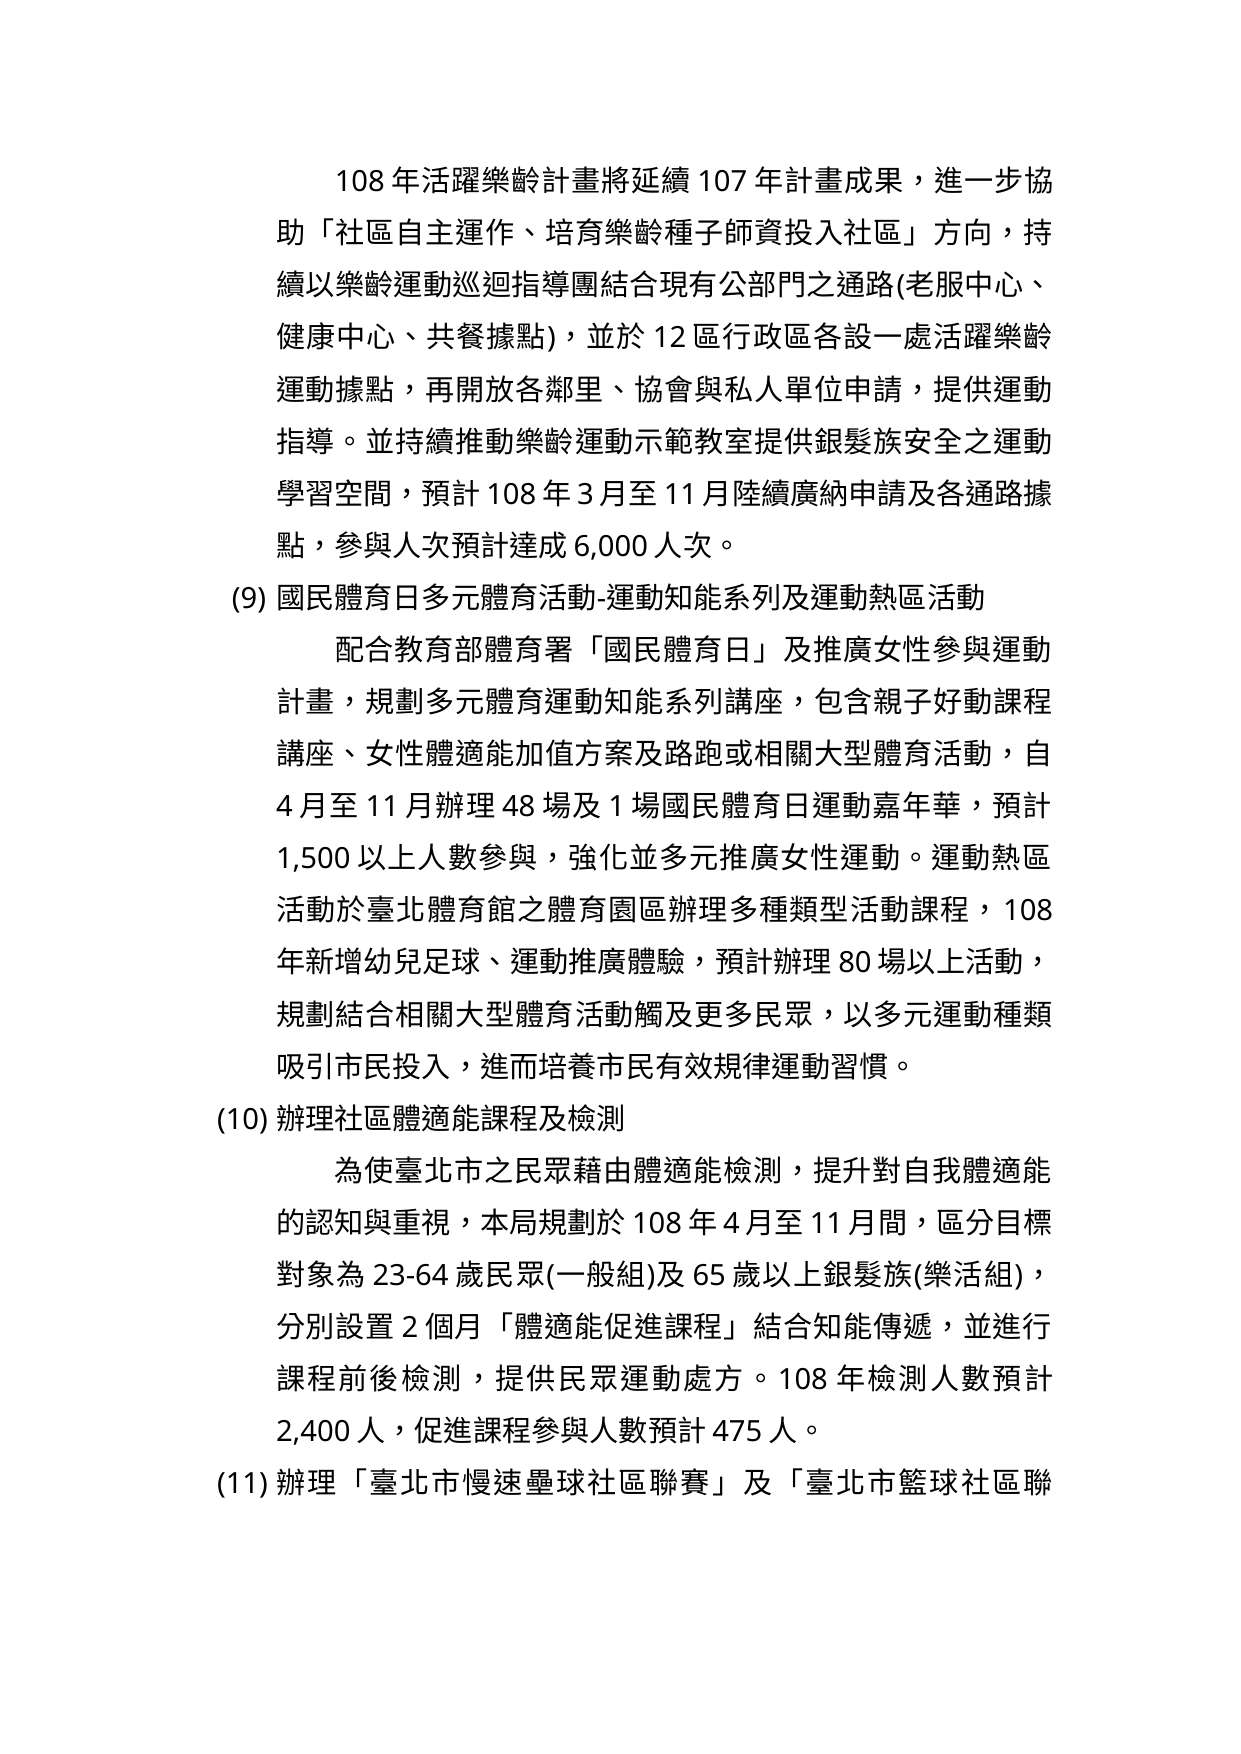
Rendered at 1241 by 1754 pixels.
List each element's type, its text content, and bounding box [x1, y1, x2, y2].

text 為使臺北市之民眾藉由體適能檢測，提升對自我體適能的認知與重視，本局規劃於108年4月至11月間，區分目標對象為23-64歲民眾(一般組)及65歲以上銀髮族(樂活組)，分別設置2個月「體適能促進課程」結合知能傳遞，並進行課程前後檢測，提供民眾運動處方。108年檢測人數預計2,400人，促進課程參與人數預計475人。 [276, 1139, 1053, 1452]
text 108年活躍樂齡計畫將延續107年計畫成果，進一步協助「社區自主運作、培育樂齡種子師資投入社區」方向，持續以樂齡運動巡迴指導團結合現有公部門之通路(老服中心、健康中心、共餐據點)，並於12區行政區各設一處活躍樂齡運動據點，再開放各鄰里、協會與私人單位申請，提供運動指導。並持續推動樂齡運動示範教室提供銀髮族安全之運動學習空間，預計108年3月至11月陸續廣納申請及各通路據點，參與人次預計達成6,000人次。 [276, 150, 1053, 567]
list 辦理「臺北市慢速壘球社區聯賽」及「臺北市籃球社區聯賽」 [217, 1452, 1053, 1504]
list 辦理社區體適能課程及檢測 [217, 1087, 1053, 1139]
list 國民體育日多元體育活動-運動知能系列及運動熱區活動 [232, 567, 1053, 619]
list 配合教育部體育署「國民體育日」及推廣女性參與運動計畫，規劃多元體育運動知能系列講座，包含親子好動課程講座、女性體適能加值方案及路跑或相關大型體育活動，自4月至11月辦理48場及1場國民體育日運動嘉年華，預計1,500以上人數參與，強化並多元推廣女性運動。運動熱區活動於臺北體育館之體育園區辦理多種類型活動課程，108年新增幼兒足球、運動推廣體驗，預計辦理80場以上活動，規劃結合相關大型體育活動觸及更多民眾，以多元運動種類吸引市民投入，進而培養市民有效規律運動習慣。 [276, 619, 1053, 1087]
